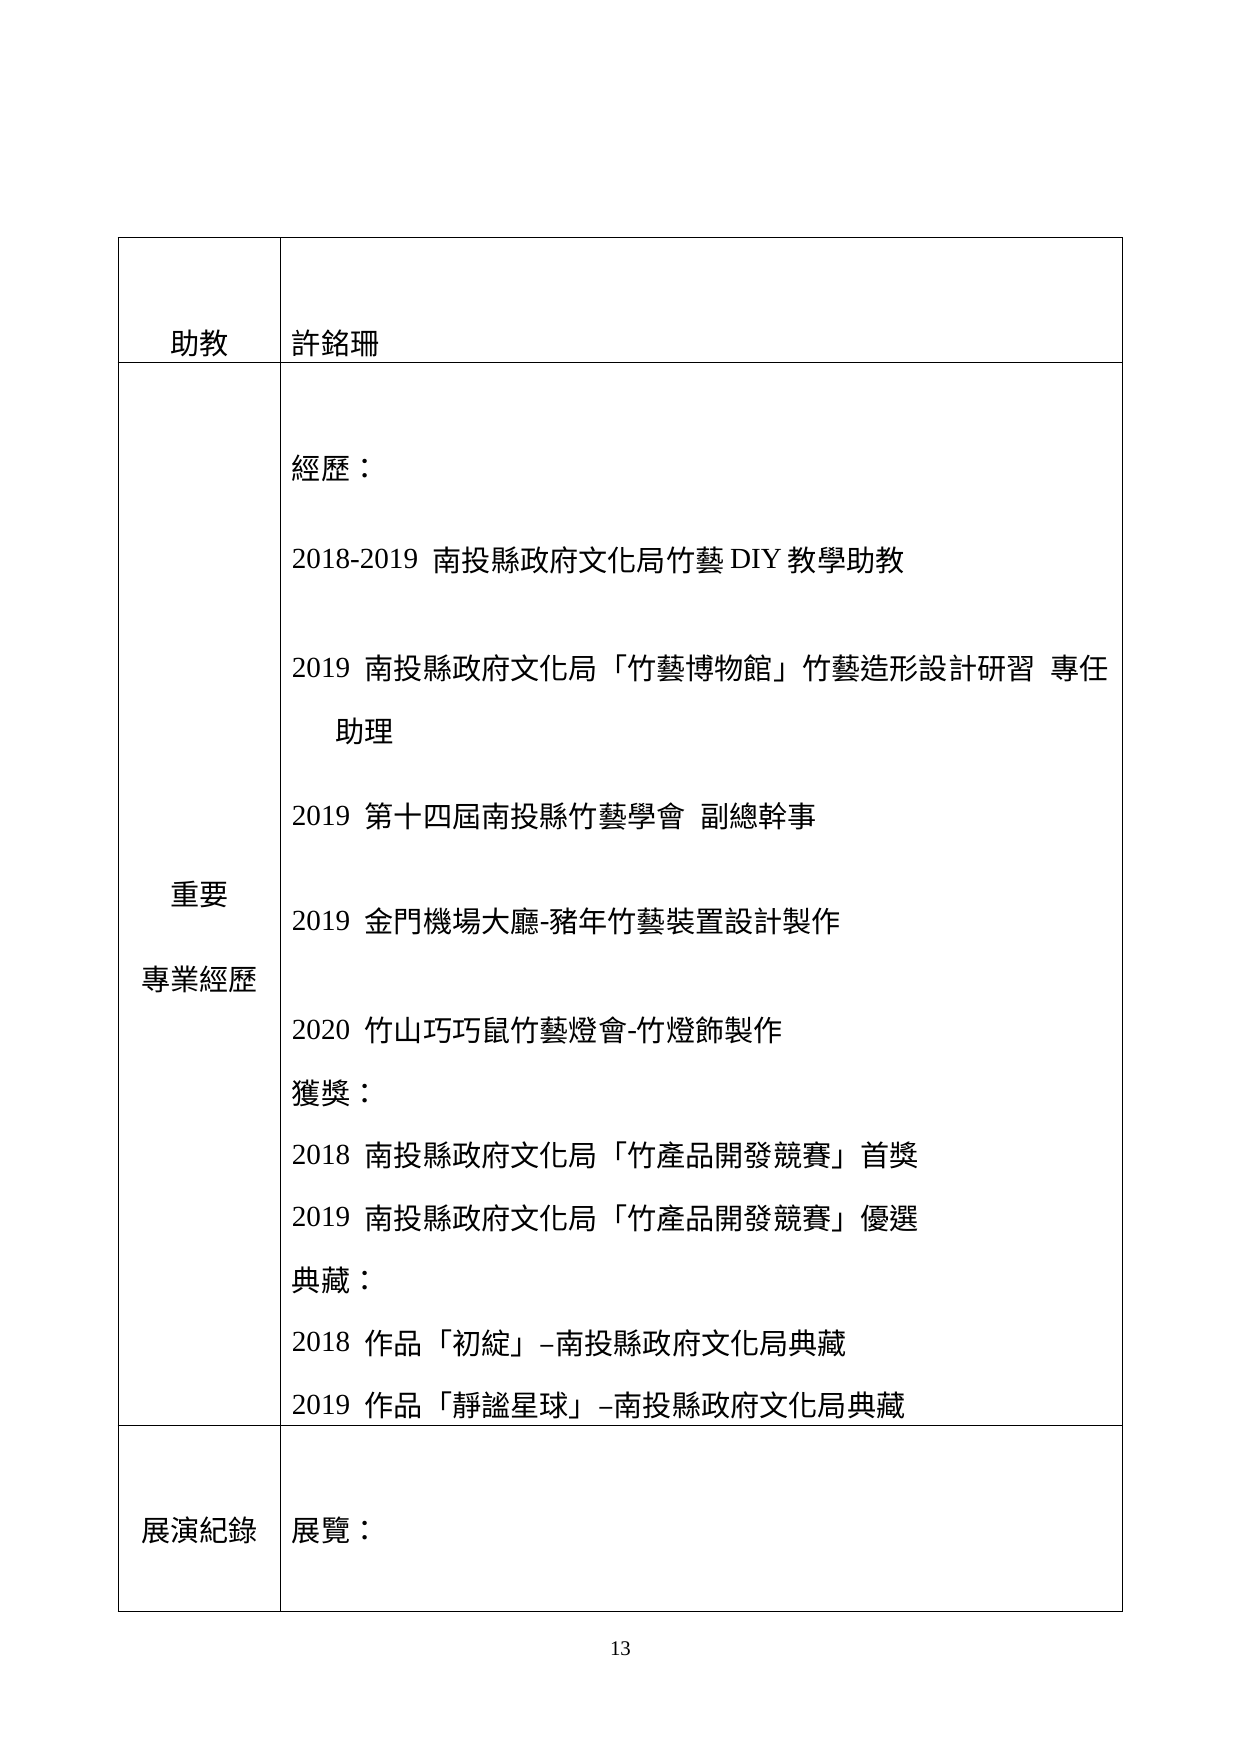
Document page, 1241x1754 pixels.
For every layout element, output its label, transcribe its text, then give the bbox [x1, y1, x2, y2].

table_cell 展演紀錄 [119, 1426, 280, 1611]
table_cell 重要 專業經歷 [119, 363, 280, 1425]
table_cell 經歷： 2018-2019 南投縣政府文化局竹藝DIY教學助教 2019 南投縣政府文化局「竹藝博物館」竹藝造形設計研習 專任助理 2019 第十四屆南投縣竹藝學會 副總幹事 2019 金門機場大廳-豬年竹藝裝置設計製作 2020 竹山巧巧鼠竹藝燈會-竹燈飾製作 獲獎： 2018 南投縣政府文化局「竹產品開發競賽」首獎 2019 南投縣政府文化局「竹產品開發競賽」優選 典藏： 2018 作品「初綻」–南投縣政府文化局典藏 2019 作品「靜謐星球」–南投縣政府文化局典藏 [281, 363, 1122, 1425]
table_cell 展覽： [281, 1426, 1122, 1611]
table_header 許銘珊 [281, 238, 1122, 362]
table_header 助教 [119, 238, 280, 362]
